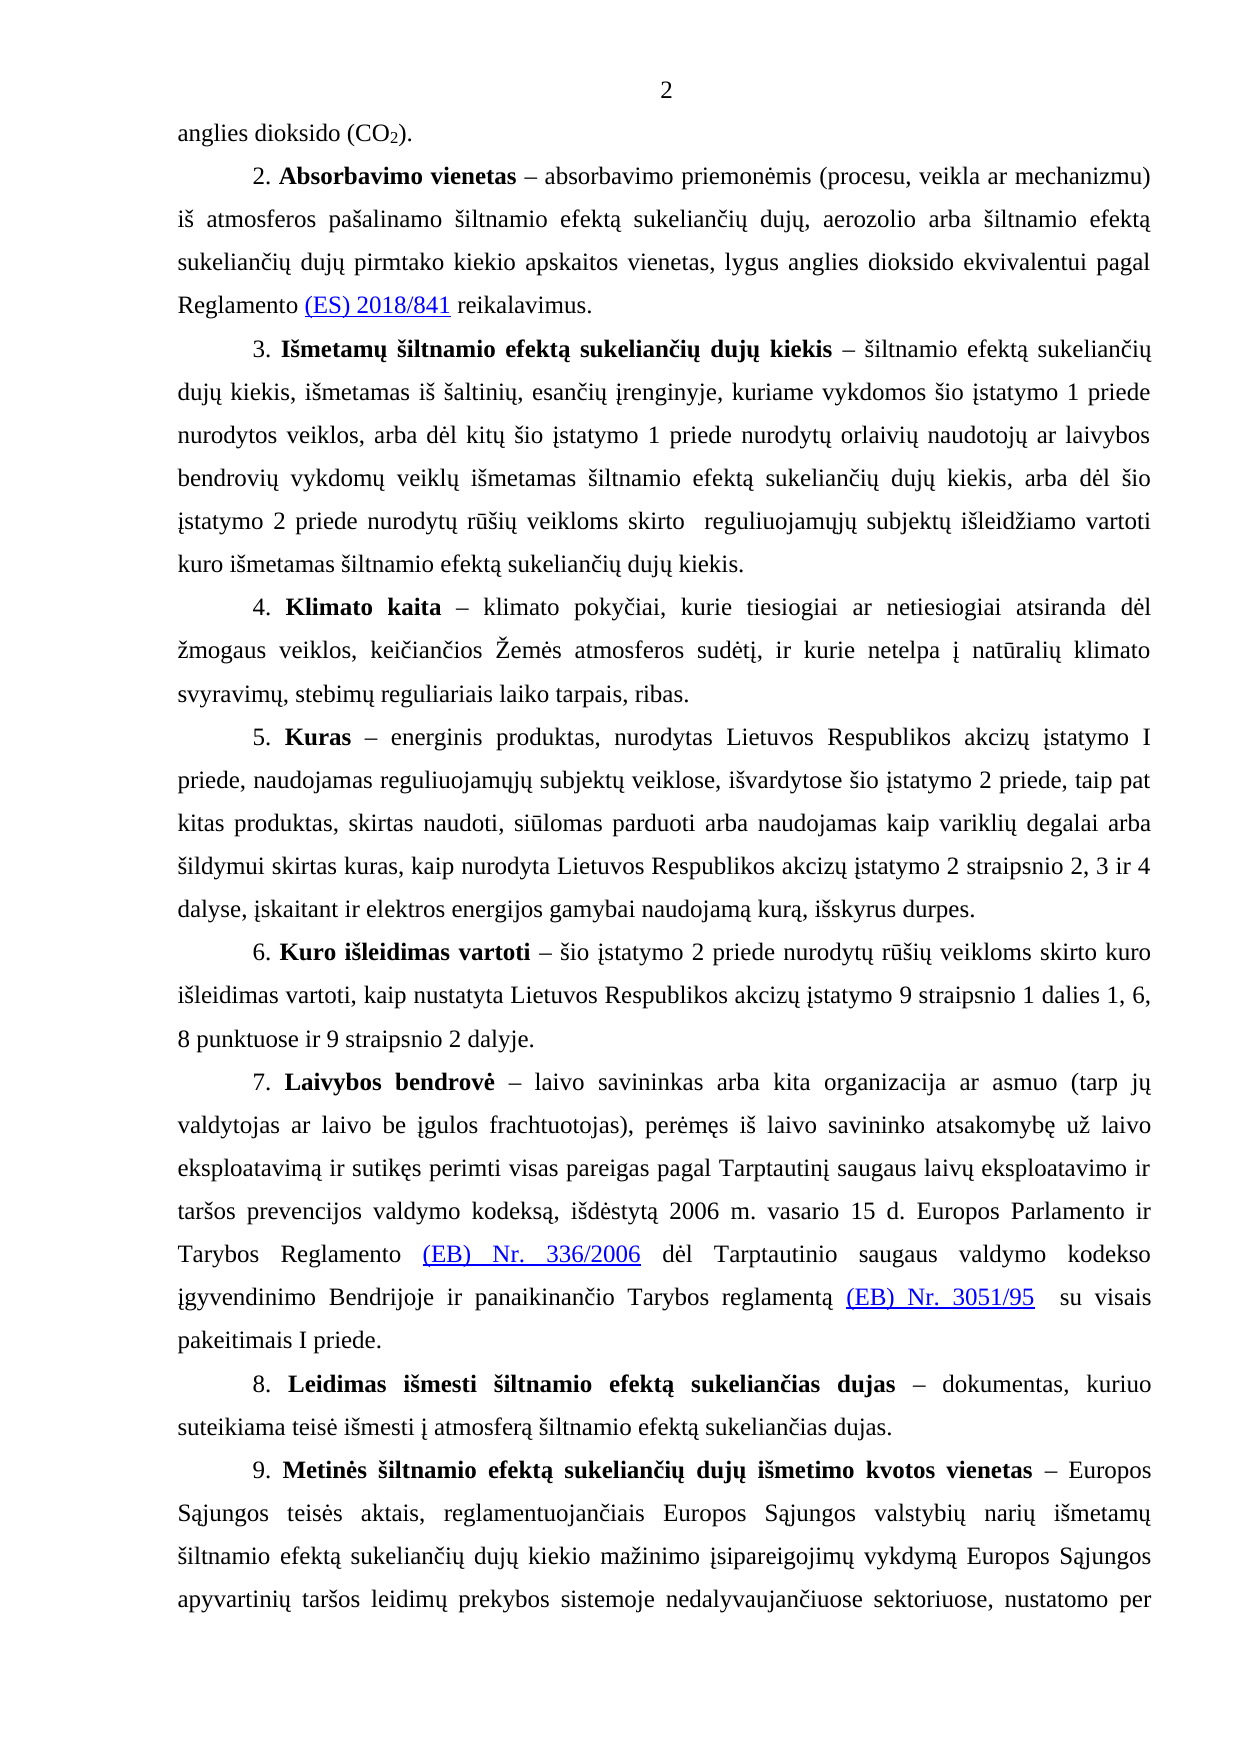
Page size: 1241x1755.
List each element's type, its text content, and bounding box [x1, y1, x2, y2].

text 7. Laivybos bendrovė – laivo savininkas arba kita organizacija ar asmuo (tarp jų valdytojas ar laivo be įgulos frachtuotojas), perėmęs iš laivo savininko atsakomybę už laivo eksploatavimą ir sutikęs perimti visas pareigas pagal Tarptautinį saugaus laivų eksploatavimo ir taršos prevencijos valdymo kodeksą, išdėstytą 2006 m. vasario 15 d. Europos Parlamento ir Tarybos Reglamento (EB) Nr. 336/2006 dėl Tarptautinio saugaus valdymo kodekso įgyvendinimo Bendrijoje ir panaikinančio Tarybos reglamentą (EB) Nr. 3051/95 su visais pakeitimais I priede. [177, 1067, 1152, 1354]
text 2. Absorbavimo vienetas – absorbavimo priemonėmis (procesu, veikla ar mechanizmu) iš atmosferos pašalinamo šiltnamio efektą sukeliančių dujų, aerozolio arba šiltnamio efektą sukeliančių dujų pirmtako kiekio apskaitos vienetas, lygus anglies dioksido ekvivalentui pagal Reglamento (ES) 2018/841 reikalavimus. [177, 161, 1152, 319]
text 6. Kuro išleidimas vartoti – šio įstatymo 2 priede nurodytų rūšių veikloms skirto kuro išleidimas vartoti, kaip nustatyta Lietuvos Respublikos akcizų įstatymo 9 straipsnio 1 dalies 1, 6, 8 punktuose ir 9 straipsnio 2 dalyje. [177, 937, 1152, 1052]
text 8. Leidimas išmesti šiltnamio efektą sukeliančias dujas – dokumentas, kuriuo suteikiama teisė išmesti į atmosferą šiltnamio efektą sukeliančias dujas. [177, 1369, 1152, 1441]
text 3. Išmetamų šiltnamio efektą sukeliančių dujų kiekis – šiltnamio efektą sukeliančių dujų kiekis, išmetamas iš šaltinių, esančių įrenginyje, kuriame vykdomos šio įstatymo 1 priede nurodytos veiklos, arba dėl kitų šio įstatymo 1 priede nurodytų orlaivių naudotojų ar laivybos bendrovių vykdomų veiklų išmetamas šiltnamio efektą sukeliančių dujų kiekis, arba dėl šio įstatymo 2 priede nurodytų rūšių veikloms skirto reguliuojamųjų subjektų išleidžiamo vartoti kuro išmetamas šiltnamio efektą sukeliančių dujų kiekis. [177, 334, 1152, 578]
text anglies dioksido (CO2). [177, 118, 1152, 147]
text 4. Klimato kaita – klimato pokyčiai, kurie tiesiogiai ar netiesiogiai atsiranda dėl žmogaus veiklos, keičiančios Žemės atmosferos sudėtį, ir kurie netelpa į natūralių klimato svyravimų, stebimų reguliariais laiko tarpais, ribas. [177, 592, 1152, 707]
text 9. Metinės šiltnamio efektą sukeliančių dujų išmetimo kvotos vienetas – Europos Sąjungos teisės aktais, reglamentuojančiais Europos Sąjungos valstybių narių išmetamų šiltnamio efektą sukeliančių dujų kiekio mažinimo įsipareigojimų vykdymą Europos Sąjungos apyvartinių taršos leidimų prekybos sistemoje nedalyvaujančiuose sektoriuose, nustatomo per [177, 1455, 1152, 1613]
text 5. Kuras – energinis produktas, nurodytas Lietuvos Respublikos akcizų įstatymo I priede, naudojamas reguliuojamųjų subjektų veiklose, išvardytose šio įstatymo 2 priede, taip pat kitas produktas, skirtas naudoti, siūlomas parduoti arba naudojamas kaip variklių degalai arba šildymui skirtas kuras, kaip nurodyta Lietuvos Respublikos akcizų įstatymo 2 straipsnio 2, 3 ir 4 dalyse, įskaitant ir elektros energijos gamybai naudojamą kurą, išskyrus durpes. [177, 722, 1152, 923]
